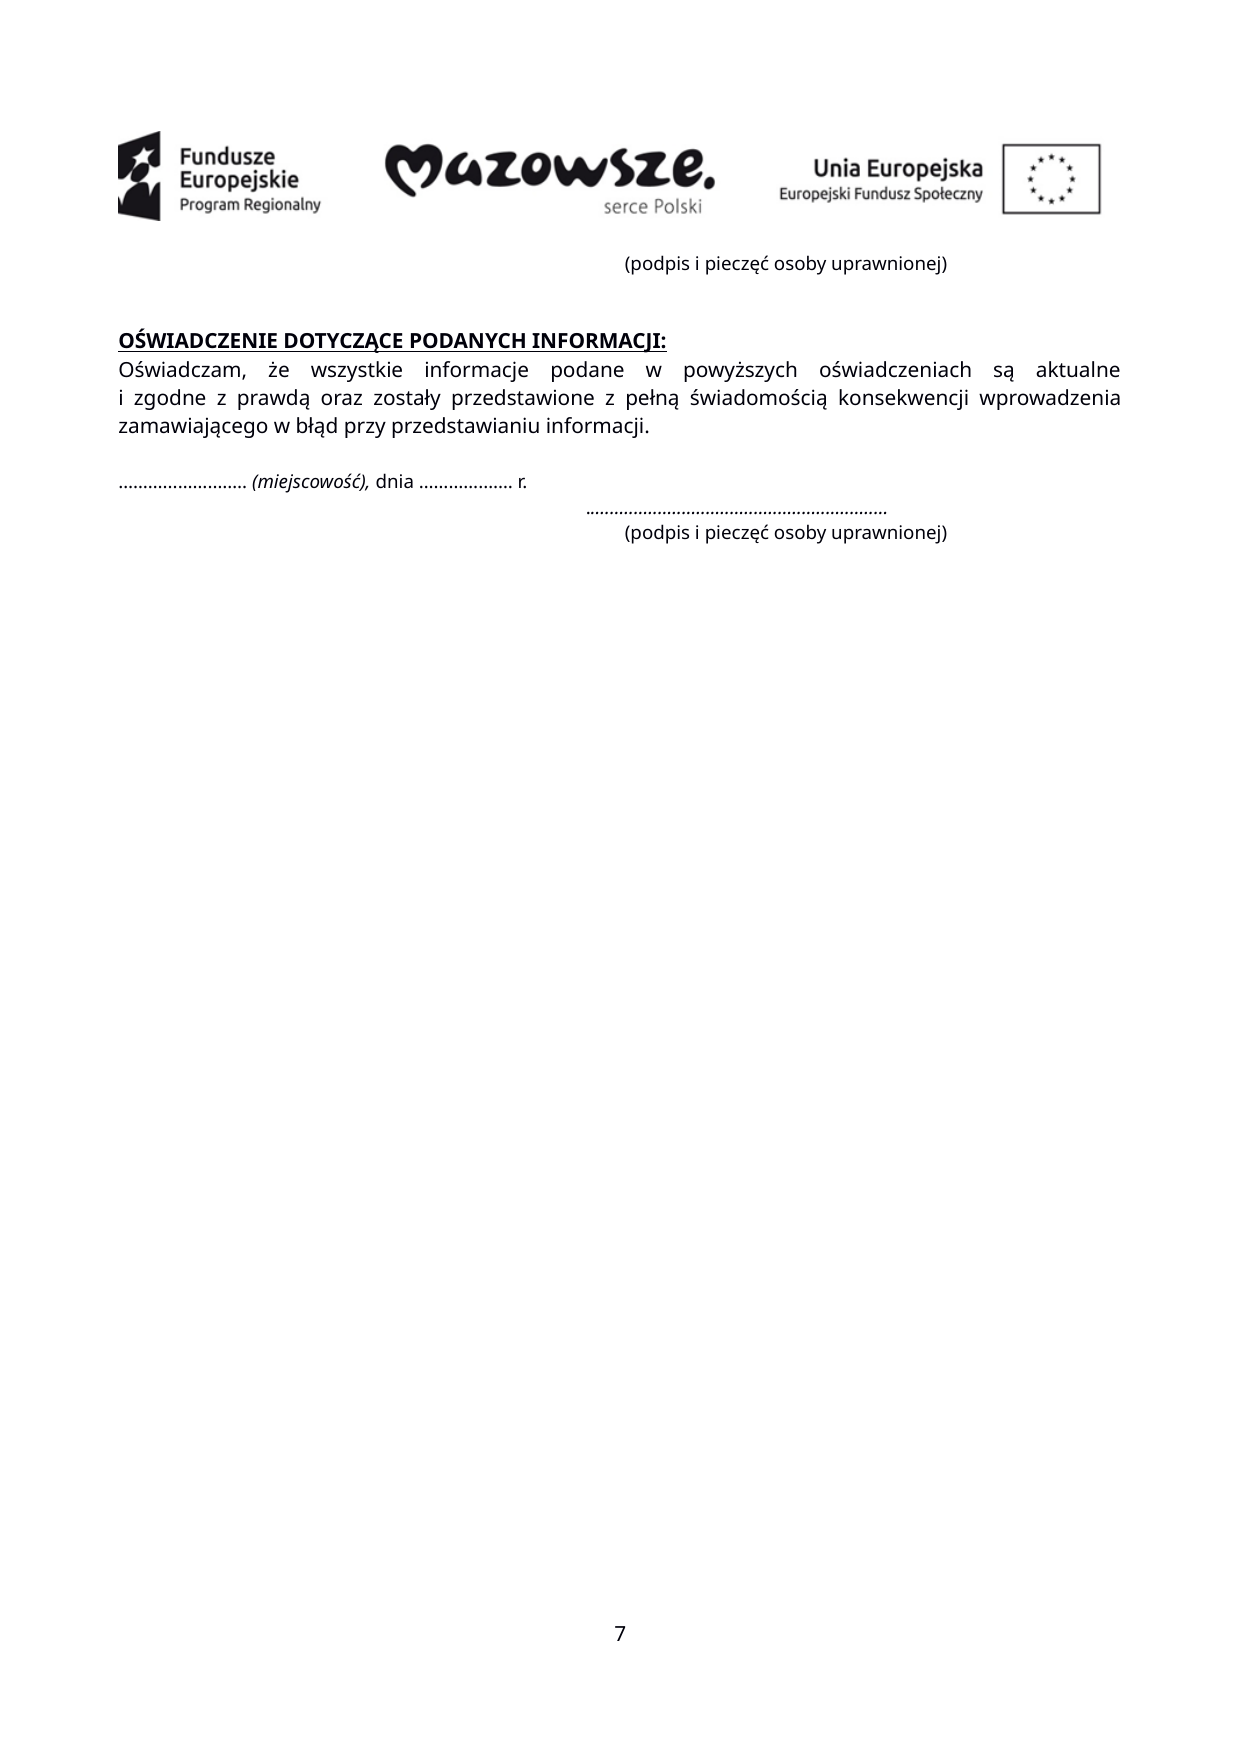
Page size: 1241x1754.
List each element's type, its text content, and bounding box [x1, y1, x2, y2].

picture [118, 131, 1105, 221]
text (podpis i pieczęć osoby uprawnionej) [118, 519, 1122, 545]
text ............................................................... [118, 494, 1122, 519]
text (podpis i pieczęć osoby uprawnionej) [118, 250, 1122, 275]
text ………...…….……. (miejscowość), dnia ………….…… r. [118, 468, 1122, 494]
text OŚWIADCZENIE DOTYCZĄCE PODANYCH INFORMACJI: [118, 326, 1122, 355]
text Oświadczam, że wszystkie informacje podane w powyższych oświadczeniach są aktualne i zgodne z prawdą oraz zostały przedstawione z pełną świadomością konsekwencji wprowadzenia zamawiającego w błąd przy przedstawianiu informacji. [118, 355, 1122, 440]
